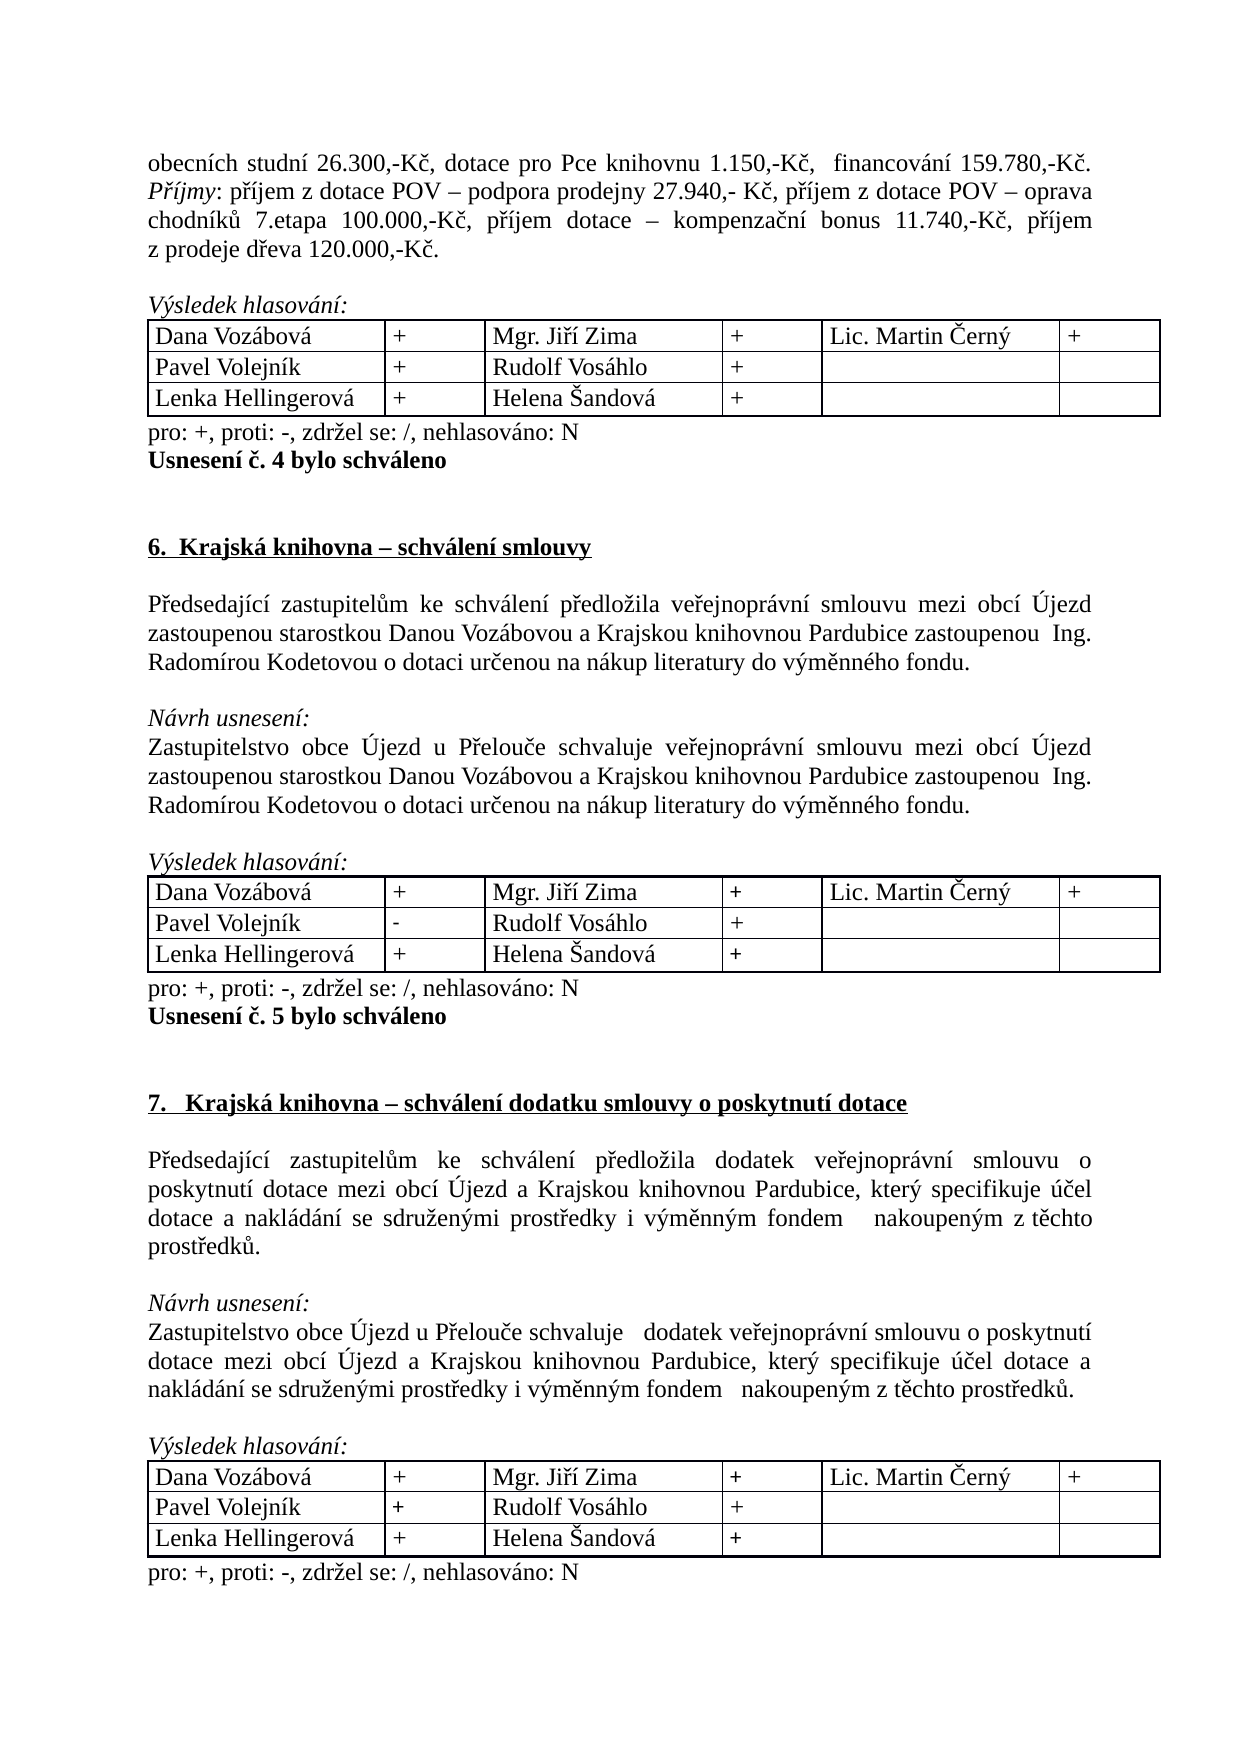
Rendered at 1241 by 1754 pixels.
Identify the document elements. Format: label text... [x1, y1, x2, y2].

text Usnesení č. 4 bylo schváleno [148, 446, 1093, 474]
table_header + [1060, 878, 1159, 907]
table_header Mgr. Jiří Zima [486, 321, 722, 351]
table_cell [1060, 908, 1159, 938]
table_header Lic. Martin Černý [823, 1462, 1059, 1491]
table_header + [386, 321, 484, 351]
table_header + [1060, 321, 1159, 351]
table_cell Lenka Hellingerová [149, 939, 384, 971]
table_header Mgr. Jiří Zima [486, 1462, 722, 1491]
table_header + [723, 878, 821, 907]
table_cell Pavel Volejník [149, 1492, 384, 1522]
table_cell Lenka Hellingerová [149, 383, 384, 415]
table_cell + [723, 383, 821, 415]
table_cell Pavel Volejník [149, 352, 384, 382]
table_header Lic. Martin Černý [823, 321, 1059, 351]
table_cell Helena Šandová [486, 939, 722, 971]
table_cell Rudolf Vosáhlo [486, 1492, 722, 1522]
table_cell + [723, 908, 821, 938]
table_cell Rudolf Vosáhlo [486, 352, 722, 382]
table_cell + [386, 939, 484, 971]
table_cell + [386, 352, 484, 382]
table_cell Helena Šandová [486, 383, 722, 415]
table_header + [1060, 1462, 1159, 1491]
table_cell + [723, 939, 821, 971]
table_cell + [386, 1492, 484, 1522]
table_cell [1060, 1524, 1159, 1555]
text pro: +, proti: -, zdržel se: /, nehlasováno: N [148, 973, 1093, 1001]
text Zastupitelstvo obce Újezd u Přelouče schvaluje veřejnoprávní smlouvu mezi obcí Újezd zastoupenou starostkou Danou Vozábovou a Krajskou knihovnou Pardubice zastoupenou Ing. Radomírou Kodetovou o dotaci určenou na nákup literatury do výměnného fondu. [148, 732, 1093, 818]
table_cell [1060, 939, 1159, 971]
table_cell [823, 908, 1059, 938]
table_cell [823, 939, 1059, 971]
text 6. Krajská knihovna – schválení smlouvy [148, 532, 1093, 561]
table_cell Helena Šandová [486, 1524, 722, 1555]
table_cell - [386, 908, 484, 938]
table_header Dana Vozábová [149, 1462, 384, 1491]
table_cell + [723, 352, 821, 382]
table_header + [386, 878, 484, 907]
table_cell + [723, 1524, 821, 1555]
text pro: +, proti: -, zdržel se: /, nehlasováno: N [148, 1558, 1093, 1586]
table_header Mgr. Jiří Zima [486, 878, 722, 907]
table_cell + [386, 383, 484, 415]
text 7. Krajská knihovna – schválení dodatku smlouvy o poskytnutí dotace [148, 1088, 1093, 1116]
table_cell + [386, 1524, 484, 1555]
text Výsledek hlasování: [148, 1431, 1093, 1460]
text Návrh usnesení: [148, 703, 1093, 732]
text Předsedající zastupitelům ke schválení předložila dodatek veřejnoprávní smlouvu o poskytnutí dotace mezi obcí Újezd a Krajskou knihovnou Pardubice, který specifikuje účel dotace a nakládání se sdruženými prostředky i výměnným fondem nakoupeným z těchto prostředků. [148, 1145, 1093, 1260]
table_header + [386, 1462, 484, 1491]
table_header Lic. Martin Černý [823, 878, 1059, 907]
text Zastupitelstvo obce Újezd u Přelouče schvaluje dodatek veřejnoprávní smlouvu o poskytnutí dotace mezi obcí Újezd a Krajskou knihovnou Pardubice, který specifikuje účel dotace a nakládání se sdruženými prostředky i výměnným fondem nakoupeným z těchto prostředků. [148, 1317, 1093, 1403]
table_header + [723, 321, 821, 351]
table_cell [823, 1492, 1059, 1522]
text obecních studní 26.300,-Kč, dotace pro Pce knihovnu 1.150,-Kč, financování 159.780,-Kč. Příjmy: příjem z dotace POV – podpora prodejny 27.940,- Kč, příjem z dotace POV – oprava chodníků 7.etapa 100.000,-Kč, příjem dotace – kompenzační bonus 11.740,-Kč, příjem z prodeje dřeva 120.000,-Kč. [148, 148, 1093, 263]
table_cell Rudolf Vosáhlo [486, 908, 722, 938]
text Předsedající zastupitelům ke schválení předložila veřejnoprávní smlouvu mezi obcí Újezd zastoupenou starostkou Danou Vozábovou a Krajskou knihovnou Pardubice zastoupenou Ing. Radomírou Kodetovou o dotaci určenou na nákup literatury do výměnného fondu. [148, 589, 1093, 676]
table_header Dana Vozábová [149, 321, 384, 351]
text pro: +, proti: -, zdržel se: /, nehlasováno: N [148, 417, 1093, 446]
text Usnesení č. 5 bylo schváleno [148, 1001, 1093, 1030]
table_header + [723, 1462, 821, 1491]
table_cell [1060, 352, 1159, 382]
text Výsledek hlasování: [148, 291, 1093, 319]
table_cell Lenka Hellingerová [149, 1524, 384, 1555]
table_cell [823, 352, 1059, 382]
table_cell + [723, 1492, 821, 1522]
table_cell [823, 1524, 1059, 1555]
text Výsledek hlasování: [148, 847, 1093, 875]
table_header Dana Vozábová [149, 878, 384, 907]
table_cell Pavel Volejník [149, 908, 384, 938]
table_cell [823, 383, 1059, 415]
text Návrh usnesení: [148, 1288, 1093, 1317]
table_cell [1060, 383, 1159, 415]
table_cell [1060, 1492, 1159, 1522]
